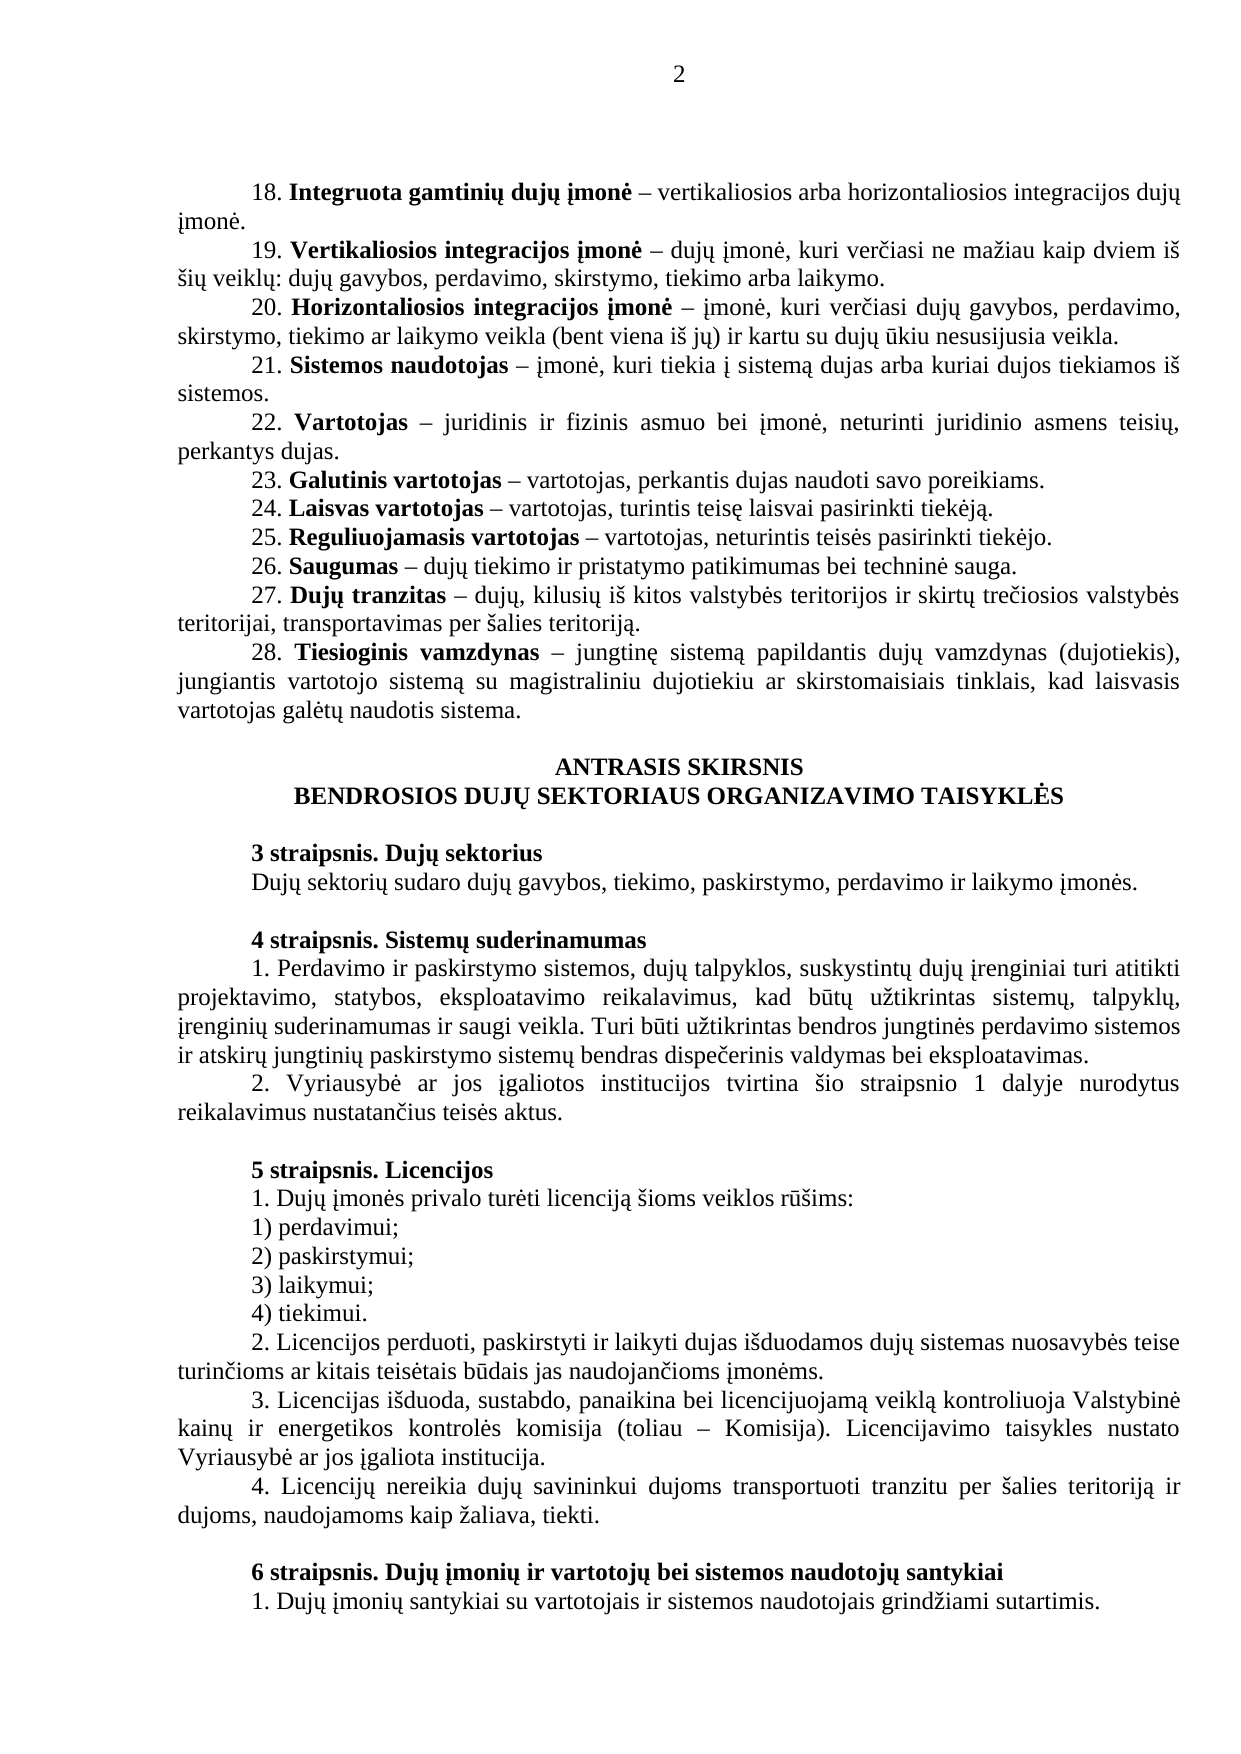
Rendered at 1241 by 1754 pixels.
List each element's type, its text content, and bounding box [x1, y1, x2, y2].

text 28. Tiesioginis vamzdynas – jungtinę sistemą papildantis dujų vamzdynas (dujotiekis), jungiantis vartotojo sistemą su magistraliniu dujotiekiu ar skirstomaisiais tinklais, kad laisvasis vartotojas galėtų naudotis sistema. [177, 637, 1181, 723]
text 4 straipsnis. Sistemų suderinamumas [177, 925, 1181, 953]
text 3) laikymui; [177, 1270, 1181, 1298]
text 1. Perdavimo ir paskirstymo sistemos, dujų talpyklos, suskystintų dujų įrenginiai turi atitikti projektavimo, statybos, eksploatavimo reikalavimus, kad būtų užtikrintas sistemų, talpyklų, įrenginių suderinamumas ir saugi veikla. Turi būti užtikrintas bendros jungtinės perdavimo sistemos ir atskirų jungtinių paskirstymo sistemų bendras dispečerinis valdymas bei eksploatavimas. [177, 953, 1181, 1068]
text 5 straipsnis. Licencijos [177, 1155, 1181, 1183]
text 1. Dujų įmonės privalo turėti licenciją šioms veiklos rūšims: [177, 1183, 1181, 1212]
text 18. Integruota gamtinių dujų įmonė – vertikaliosios arba horizontaliosios integracijos dujų įmonė. [177, 177, 1181, 235]
text 6 straipsnis. Dujų įmonių ir vartotojų bei sistemos naudotojų santykiai [177, 1557, 1181, 1586]
text 19. Vertikaliosios integracijos įmonė – dujų įmonė, kuri verčiasi ne mažiau kaip dviem iš šių veiklų: dujų gavybos, perdavimo, skirstymo, tiekimo arba laikymo. [177, 235, 1181, 292]
text 22. Vartotojas – juridinis ir fizinis asmuo bei įmonė, neturinti juridinio asmens teisių, perkantys dujas. [177, 407, 1181, 465]
text 25. Reguliuojamasis vartotojas – vartotojas, neturintis teisės pasirinkti tiekėjo. [177, 522, 1181, 551]
text ANTRASIS SKIRSNIS [177, 752, 1181, 781]
text 23. Galutinis vartotojas – vartotojas, perkantis dujas naudoti savo poreikiams. [177, 465, 1181, 493]
text 1. Dujų įmonių santykiai su vartotojais ir sistemos naudotojais grindžiami sutartimis. [177, 1586, 1181, 1615]
text 4) tiekimui. [177, 1298, 1181, 1327]
text 24. Laisvas vartotojas – vartotojas, turintis teisę laisvai pasirinkti tiekėją. [177, 493, 1181, 522]
text 2) paskirstymui; [177, 1241, 1181, 1270]
text 4. Licencijų nereikia dujų savininkui dujoms transportuoti tranzitu per šalies teritoriją ir dujoms, naudojamoms kaip žaliava, tiekti. [177, 1471, 1181, 1528]
text 2. Licencijos perduoti, paskirstyti ir laikyti dujas išduodamos dujų sistemas nuosavybės teise turinčioms ar kitais teisėtais būdais jas naudojančioms įmonėms. [177, 1327, 1181, 1385]
text 21. Sistemos naudotojas – įmonė, kuri tiekia į sistemą dujas arba kuriai dujos tiekiamos iš sistemos. [177, 350, 1181, 407]
text 2. Vyriausybė ar jos įgaliotos institucijos tvirtina šio straipsnio 1 dalyje nurodytus reikalavimus nustatančius teisės aktus. [177, 1068, 1181, 1126]
text 3. Licencijas išduoda, sustabdo, panaikina bei licencijuojamą veiklą kontroliuoja Valstybinė kainų ir energetikos kontrolės komisija (toliau – Komisija). Licencijavimo taisykles nustato Vyriausybė ar jos įgaliota institucija. [177, 1385, 1181, 1471]
text 27. Dujų tranzitas – dujų, kilusių iš kitos valstybės teritorijos ir skirtų trečiosios valstybės teritorijai, transportavimas per šalies teritoriją. [177, 580, 1181, 637]
text BENDROSIOS DUJŲ SEKTORIAUS ORGANIZAVIMO TAISYKLĖS [177, 781, 1181, 810]
text 20. Horizontaliosios integracijos įmonė – įmonė, kuri verčiasi dujų gavybos, perdavimo, skirstymo, tiekimo ar laikymo veikla (bent viena iš jų) ir kartu su dujų ūkiu nesusijusia veikla. [177, 292, 1181, 350]
text 1) perdavimui; [177, 1212, 1181, 1241]
text 26. Saugumas – dujų tiekimo ir pristatymo patikimumas bei techninė sauga. [177, 551, 1181, 580]
text Dujų sektorių sudaro dujų gavybos, tiekimo, paskirstymo, perdavimo ir laikymo įmonės. [177, 867, 1181, 896]
text 3 straipsnis. Dujų sektorius [177, 838, 1181, 867]
